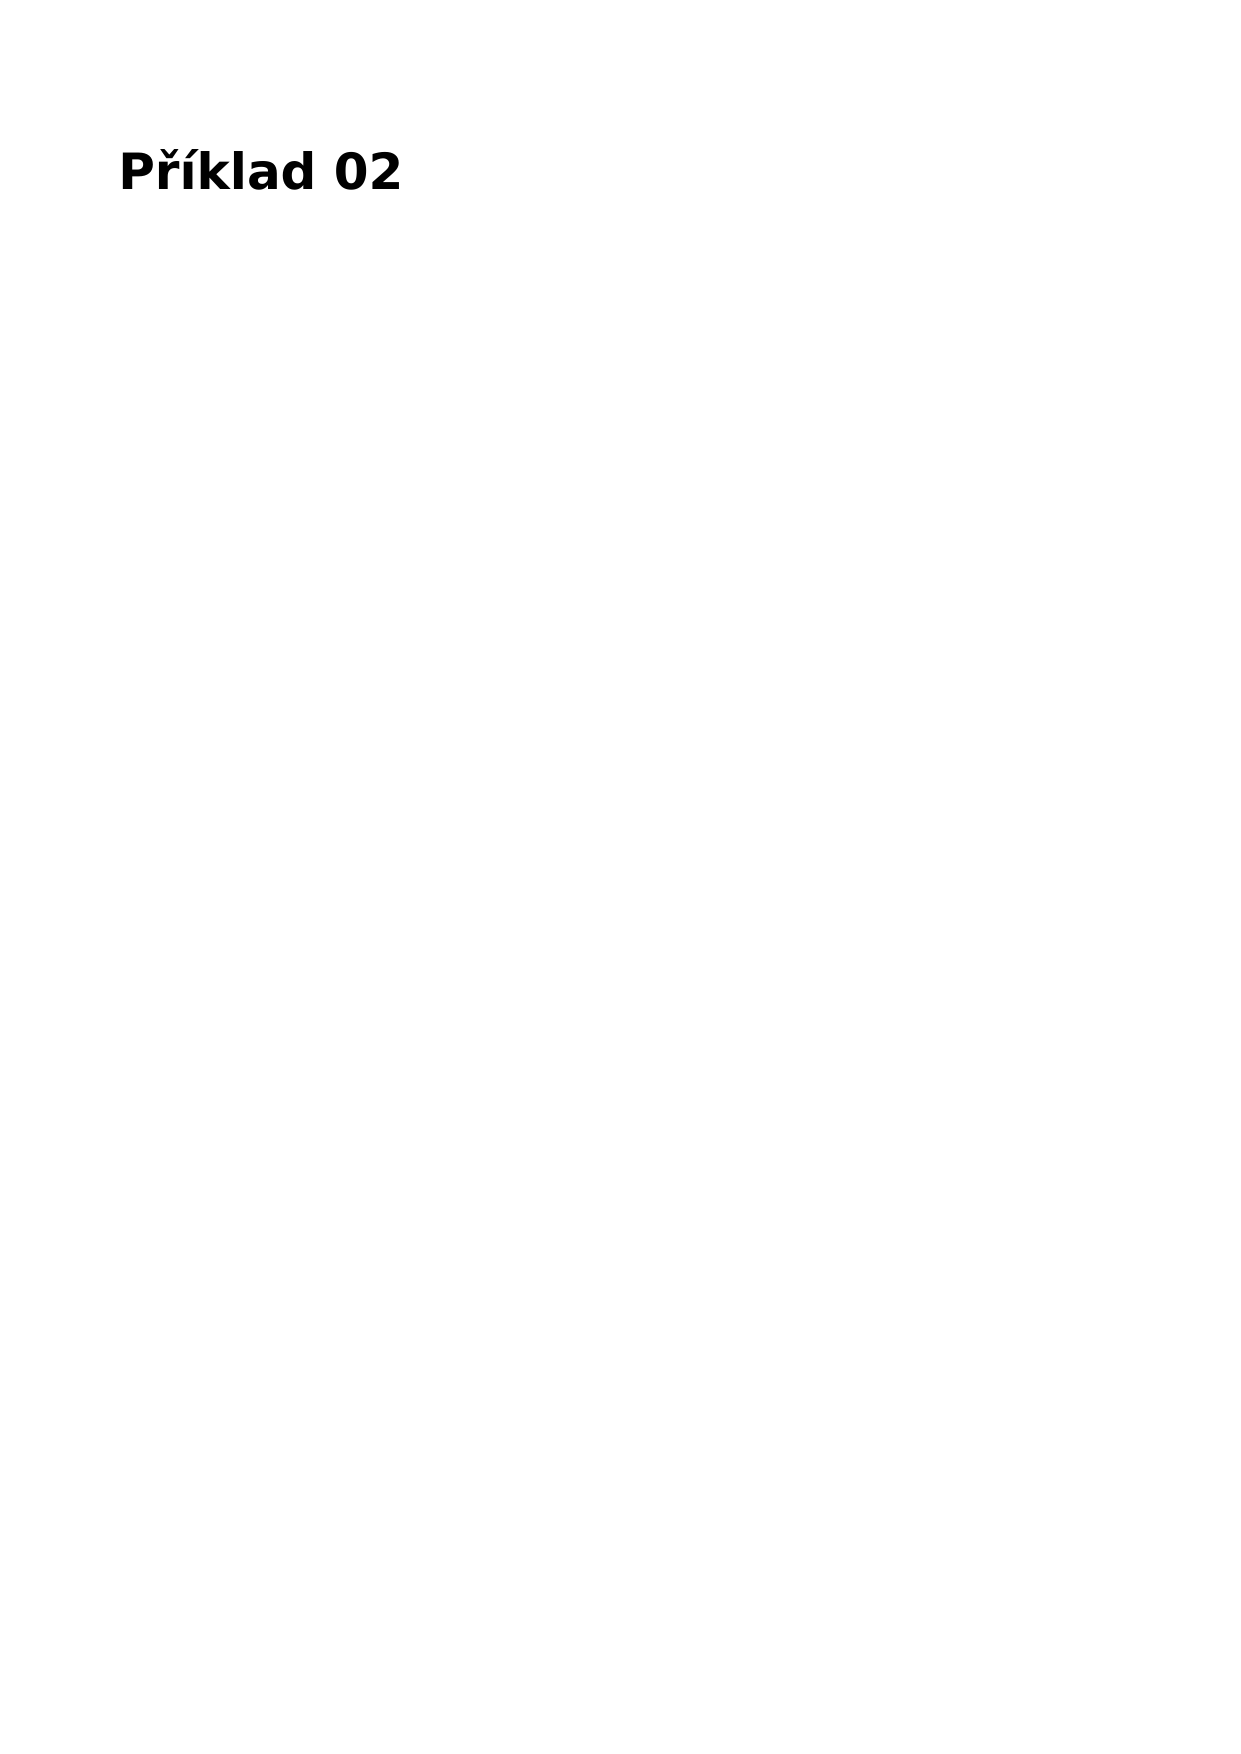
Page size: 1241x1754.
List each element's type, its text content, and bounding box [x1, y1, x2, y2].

subtitle Příklad 02 [118, 143, 1122, 201]
